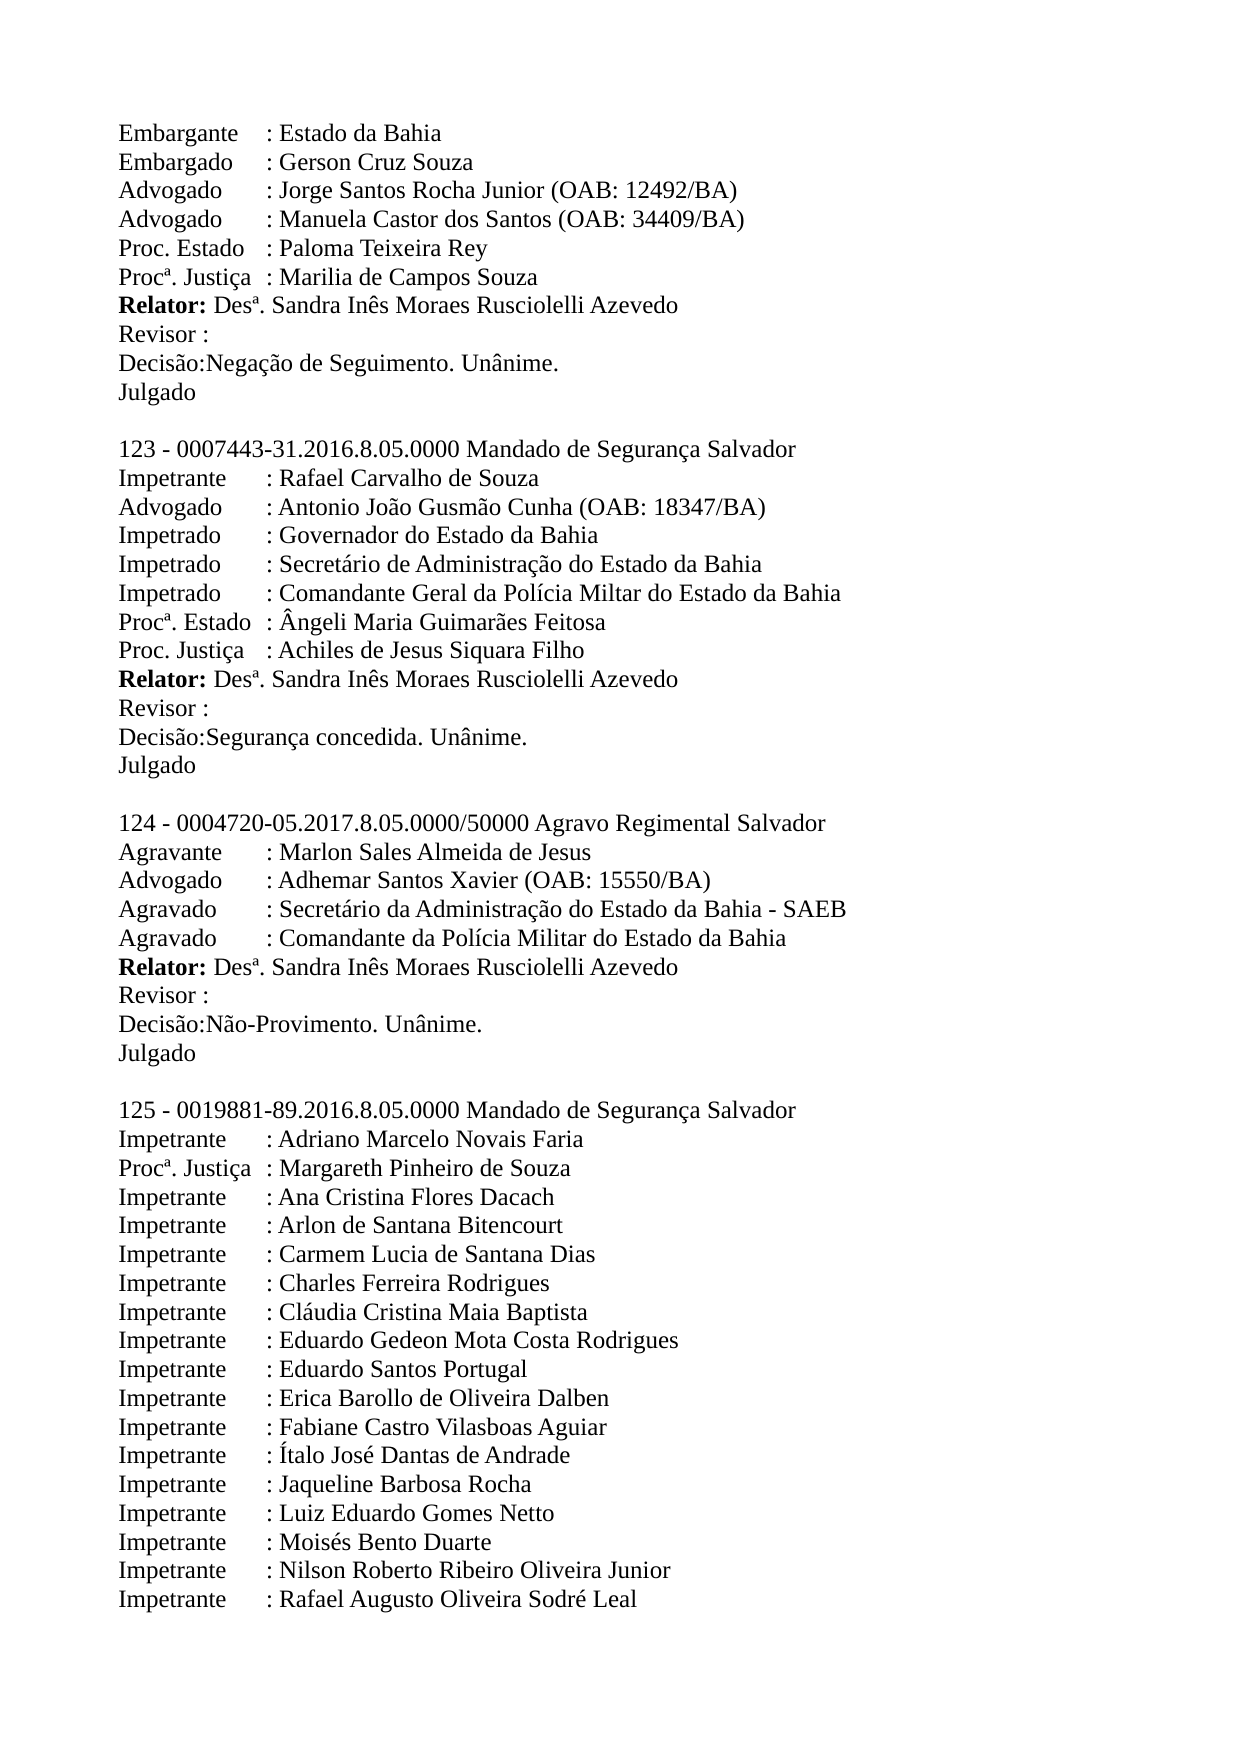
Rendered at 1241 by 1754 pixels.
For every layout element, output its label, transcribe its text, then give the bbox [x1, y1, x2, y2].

text Decisão:Segurança concedida. Unânime. [118, 722, 1122, 751]
text Julgado [118, 751, 1122, 779]
text Revisor : [118, 319, 1122, 348]
text Julgado [118, 1038, 1122, 1067]
text Julgado [118, 377, 1122, 406]
text Agravante : Marlon Sales Almeida de Jesus Advogado : Adhemar Santos Xavier (OAB: 15550/BA) Agravado : Secretário da Administração do Estado da Bahia - SAEB Agravado : Comandante da Polícia Militar do Estado da Bahia Relator: Desª. Sandra Inês Moraes Rusciolelli Azevedo [118, 837, 1122, 981]
text Revisor : [118, 981, 1122, 1009]
text Decisão:Não-Provimento. Unânime. [118, 1009, 1122, 1038]
text Revisor : [118, 693, 1122, 722]
text 124 - 0004720-05.2017.8.05.0000/50000 Agravo Regimental Salvador [118, 808, 1122, 837]
text Impetrante : Adriano Marcelo Novais Faria Procª. Justiça : Margareth Pinheiro de Souza Impetrante : Ana Cristina Flores Dacach Impetrante : Arlon de Santana Bitencourt Impetrante : Carmem Lucia de Santana Dias Impetrante : Charles Ferreira Rodrigues Impetrante : Cláudia Cristina Maia Baptista Impetrante : Eduardo Gedeon Mota Costa Rodrigues Impetrante : Eduardo Santos Portugal Impetrante : Erica Barollo de Oliveira Dalben Impetrante : Fabiane Castro Vilasboas Aguiar Impetrante : Ítalo José Dantas de Andrade Impetrante : Jaqueline Barbosa Rocha Impetrante : Luiz Eduardo Gomes Netto Impetrante : Moisés Bento Duarte Impetrante : Nilson Roberto Ribeiro Oliveira Junior Impetrante : Rafael Augusto Oliveira Sodré Leal [118, 1124, 1122, 1613]
text Decisão:Negação de Seguimento. Unânime. [118, 348, 1122, 377]
text 123 - 0007443-31.2016.8.05.0000 Mandado de Segurança Salvador [118, 434, 1122, 463]
text Embargante : Estado da Bahia Embargado : Gerson Cruz Souza Advogado : Jorge Santos Rocha Junior (OAB: 12492/BA) Advogado : Manuela Castor dos Santos (OAB: 34409/BA) Proc. Estado : Paloma Teixeira Rey Procª. Justiça : Marilia de Campos Souza Relator: Desª. Sandra Inês Moraes Rusciolelli Azevedo [118, 118, 1122, 319]
text 125 - 0019881-89.2016.8.05.0000 Mandado de Segurança Salvador [118, 1096, 1122, 1124]
text Impetrante : Rafael Carvalho de Souza Advogado : Antonio João Gusmão Cunha (OAB: 18347/BA) Impetrado : Governador do Estado da Bahia Impetrado : Secretário de Administração do Estado da Bahia Impetrado : Comandante Geral da Polícia Miltar do Estado da Bahia Procª. Estado : Ângeli Maria Guimarães Feitosa Proc. Justiça : Achiles de Jesus Siquara Filho Relator: Desª. Sandra Inês Moraes Rusciolelli Azevedo [118, 463, 1122, 693]
